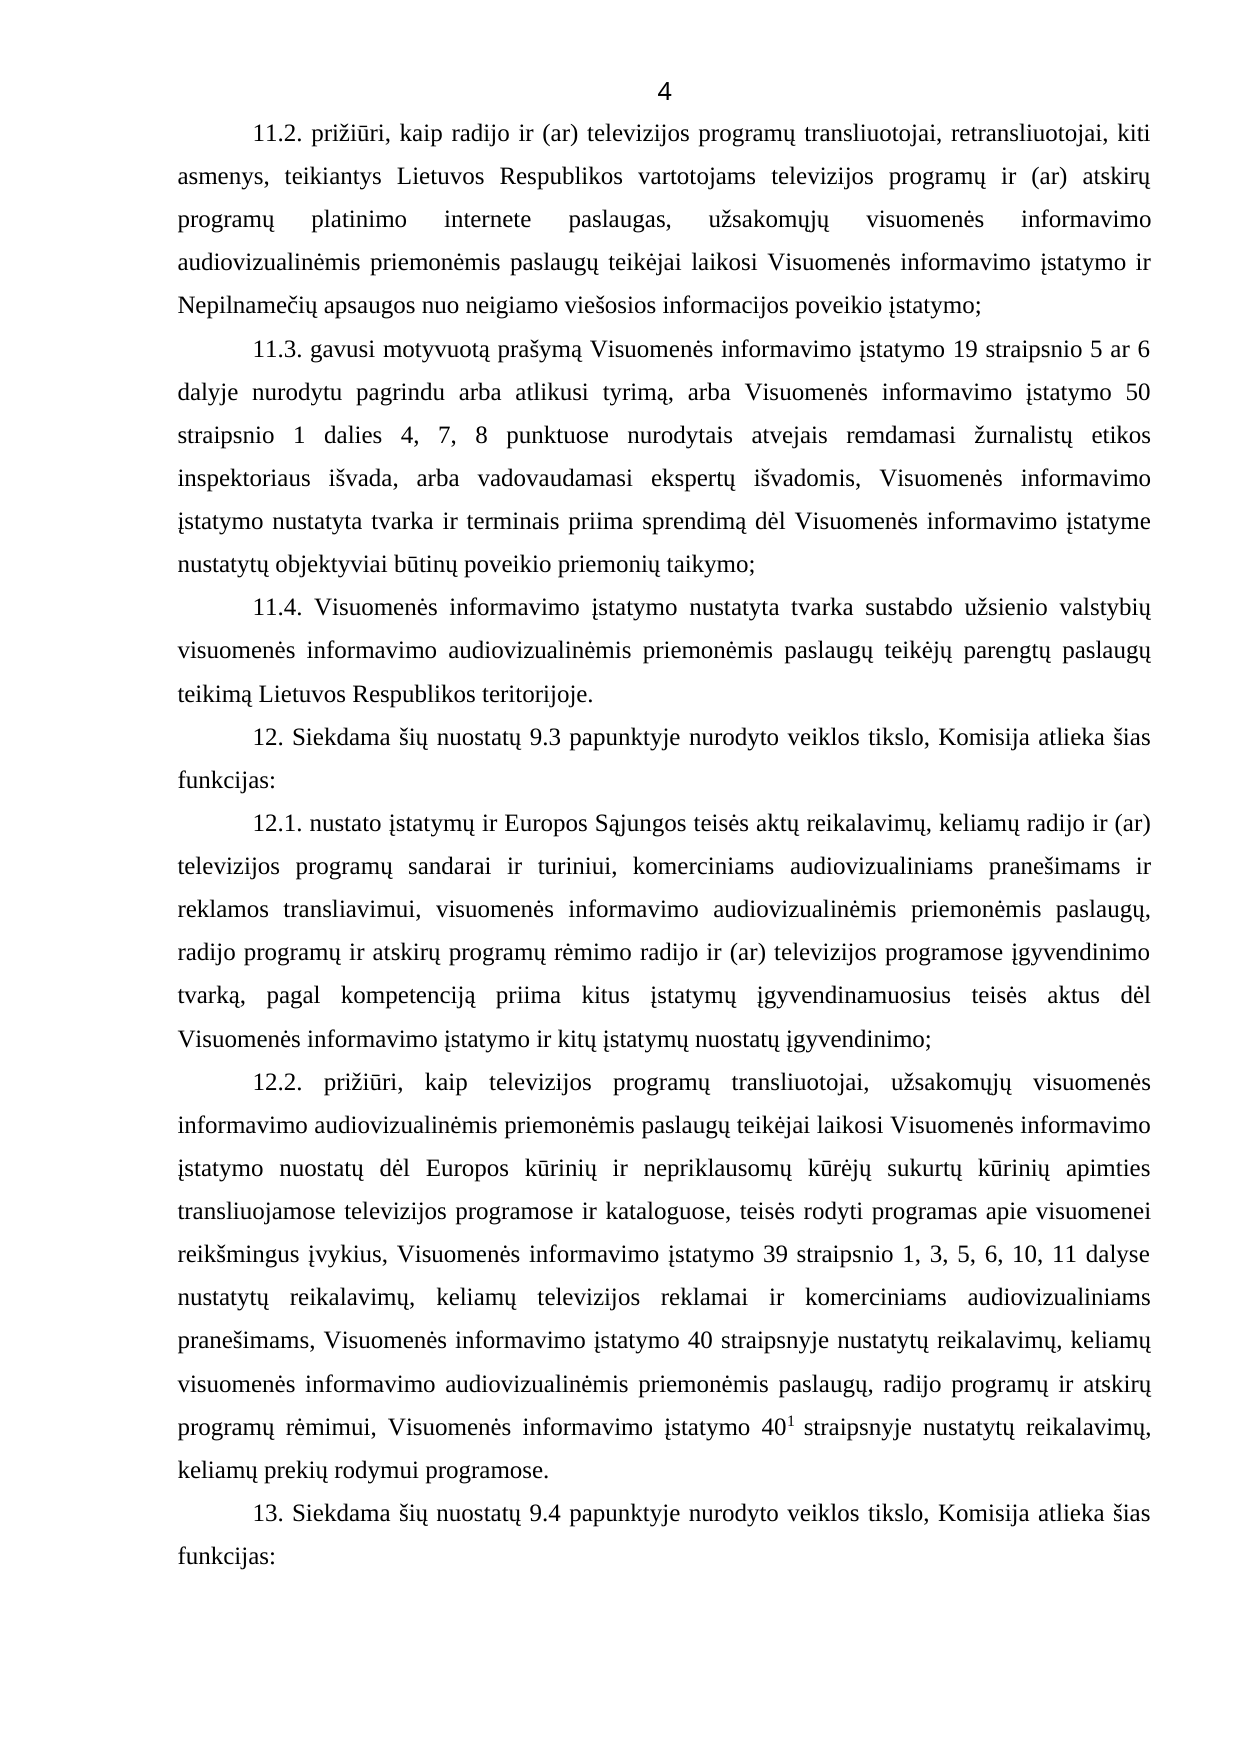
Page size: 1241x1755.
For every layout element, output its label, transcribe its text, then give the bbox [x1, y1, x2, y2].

text 11.2. prižiūri, kaip radijo ir (ar) televizijos programų transliuotojai, retransliuotojai, kiti asmenys, teikiantys Lietuvos Respublikos vartotojams televizijos programų ir (ar) atskirų programų platinimo internete paslaugas, užsakomųjų visuomenės informavimo audiovizualinėmis priemonėmis paslaugų teikėjai laikosi Visuomenės informavimo įstatymo ir Nepilnamečių apsaugos nuo neigiamo viešosios informacijos poveikio įstatymo; [177, 118, 1152, 319]
text 11.3. gavusi motyvuotą prašymą Visuomenės informavimo įstatymo 19 straipsnio 5 ar 6 dalyje nurodytu pagrindu arba atlikusi tyrimą, arba Visuomenės informavimo įstatymo 50 straipsnio 1 dalies 4, 7, 8 punktuose nurodytais atvejais remdamasi žurnalistų etikos inspektoriaus išvada, arba vadovaudamasi ekspertų išvadomis, Visuomenės informavimo įstatymo nustatyta tvarka ir terminais priima sprendimą dėl Visuomenės informavimo įstatyme nustatytų objektyviai būtinų poveikio priemonių taikymo; [177, 334, 1152, 578]
text 12. Siekdama šių nuostatų 9.3 papunktyje nurodyto veiklos tikslo, Komisija atlieka šias funkcijas: [177, 722, 1152, 794]
text 13. Siekdama šių nuostatų 9.4 papunktyje nurodyto veiklos tikslo, Komisija atlieka šias funkcijas: [177, 1498, 1152, 1570]
text 12.1. nustato įstatymų ir Europos Sąjungos teisės aktų reikalavimų, keliamų radijo ir (ar) televizijos programų sandarai ir turiniui, komerciniams audiovizualiniams pranešimams ir reklamos transliavimui, visuomenės informavimo audiovizualinėmis priemonėmis paslaugų, radijo programų ir atskirų programų rėmimo radijo ir (ar) televizijos programose įgyvendinimo tvarką, pagal kompetenciją priima kitus įstatymų įgyvendinamuosius teisės aktus dėl Visuomenės informavimo įstatymo ir kitų įstatymų nuostatų įgyvendinimo; [177, 808, 1152, 1052]
text 12.2. prižiūri, kaip televizijos programų transliuotojai, užsakomųjų visuomenės informavimo audiovizualinėmis priemonėmis paslaugų teikėjai laikosi Visuomenės informavimo įstatymo nuostatų dėl Europos kūrinių ir nepriklausomų kūrėjų sukurtų kūrinių apimties transliuojamose televizijos programose ir kataloguose, teisės rodyti programas apie visuomenei reikšmingus įvykius, Visuomenės informavimo įstatymo 39 straipsnio 1, 3, 5, 6, 10, 11 dalyse nustatytų reikalavimų, keliamų televizijos reklamai ir komerciniams audiovizualiniams pranešimams, Visuomenės informavimo įstatymo 40 straipsnyje nustatytų reikalavimų, keliamų visuomenės informavimo audiovizualinėmis priemonėmis paslaugų, radijo programų ir atskirų programų rėmimui, Visuomenės informavimo įstatymo 401 straipsnyje nustatytų reikalavimų, keliamų prekių rodymui programose. [177, 1067, 1152, 1484]
text 11.4. Visuomenės informavimo įstatymo nustatyta tvarka sustabdo užsienio valstybių visuomenės informavimo audiovizualinėmis priemonėmis paslaugų teikėjų parengtų paslaugų teikimą Lietuvos Respublikos teritorijoje. [177, 592, 1152, 707]
